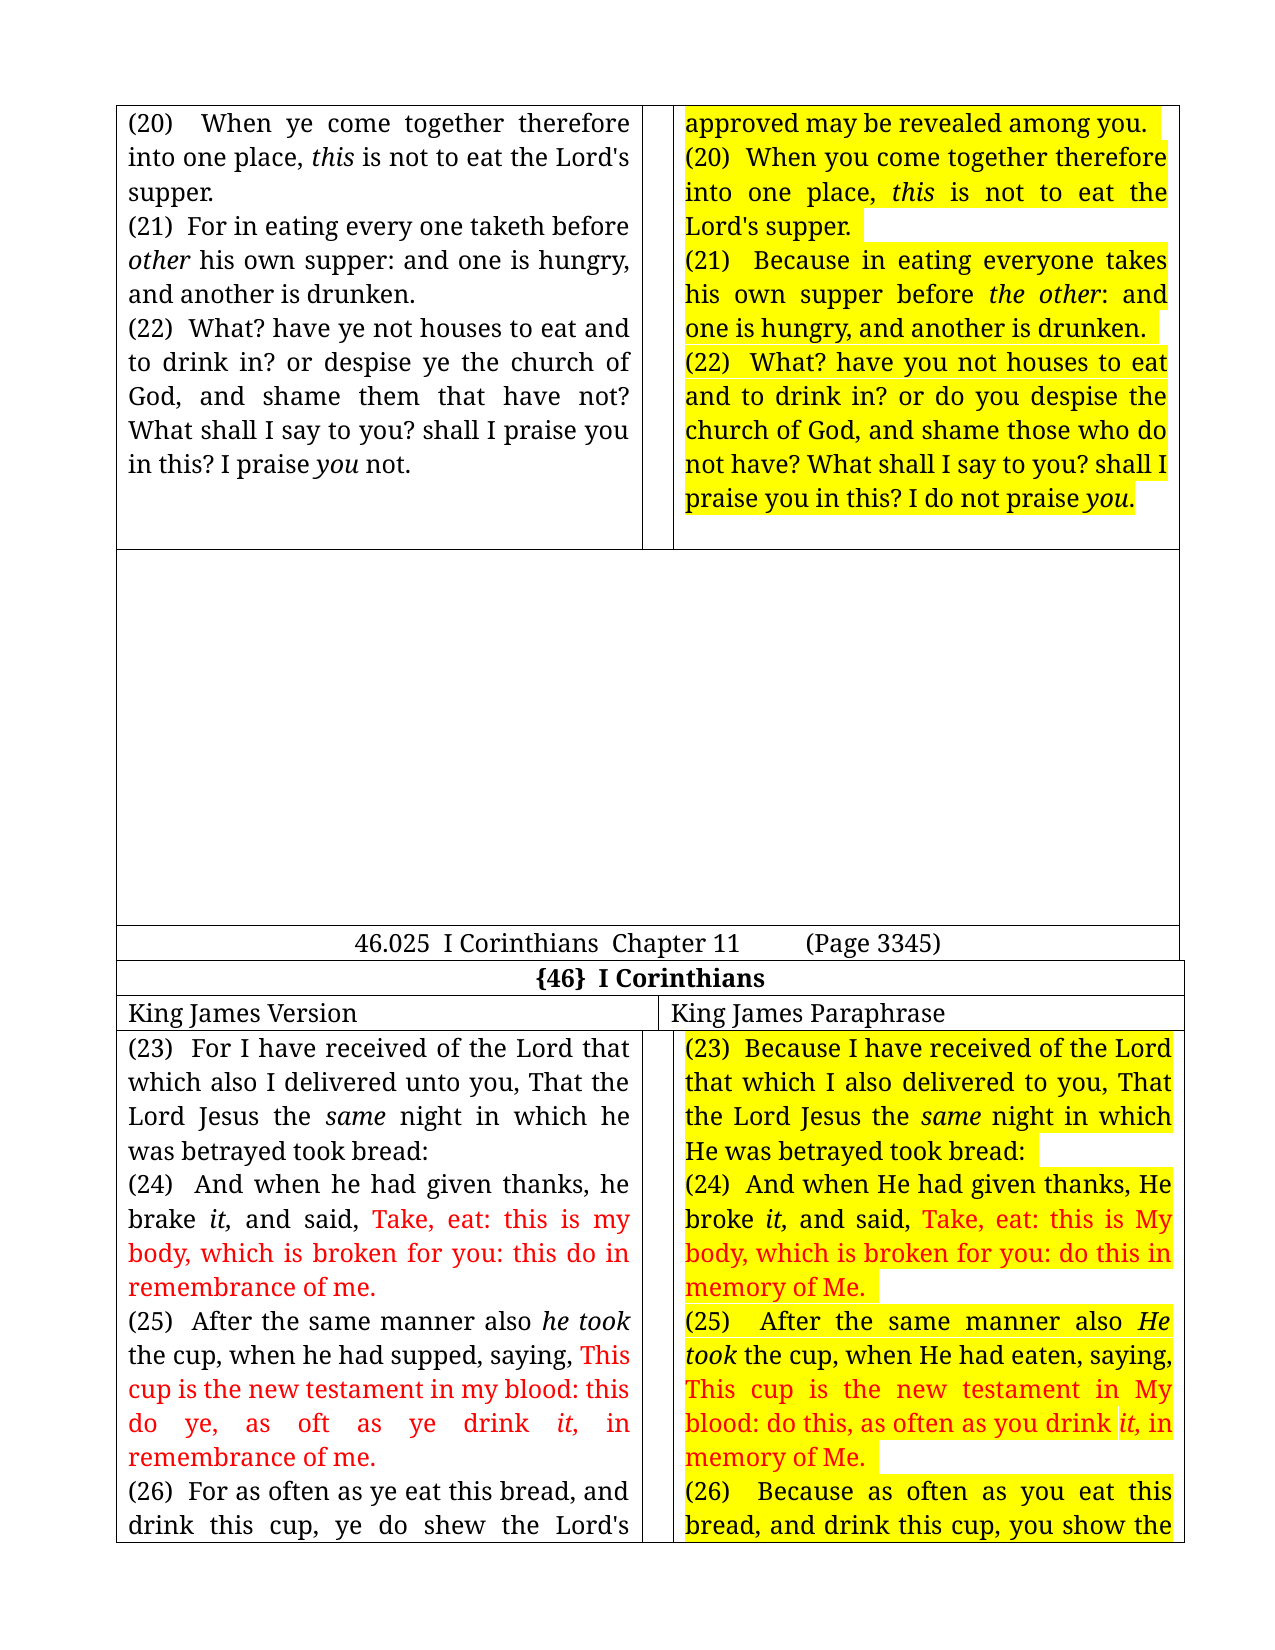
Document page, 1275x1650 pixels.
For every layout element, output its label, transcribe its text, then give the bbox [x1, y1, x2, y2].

table_cell [1180, 925, 1185, 960]
table_cell (23) Because I have received of the Lord that which I also delivered to you, That the Lord Jesus the same night in which He was betrayed took bread: (24) And when He had given thanks, He broke it, and said, Take, eat: this is My body, which is broken for you: do this in memory of Me. (25) After the same manner also He took the cup, when He had eaten, saying, This cup is the new testament in My blood: do this, as often as you drink it, in memory of Me. (26) Because as often as you eat this bread, and drink this cup, you show the [674, 1031, 1184, 1542]
table_cell {46} I Corinthians [117, 961, 1184, 995]
table_cell [1180, 549, 1185, 924]
table_cell [1180, 105, 1185, 549]
table_cell [117, 550, 1179, 924]
table_cell (20) When ye come together therefore into one place, this is not to eat the Lord's supper. (21) For in eating every one taketh before other his own supper: and one is hungry, and another is drunken. (22) What? have ye not houses to eat and to drink in? or despise ye the church of God, and shame them that have not? What shall I say to you? shall I praise you in this? I praise you not. [117, 106, 642, 549]
table_cell 46.025 I Corinthians Chapter 11 (Page 3345) [117, 926, 1179, 960]
table_cell approved may be revealed among you. (20) When you come together therefore into one place, this is not to eat the Lord's supper. (21) Because in eating everyone takes his own supper before the other: and one is hungry, and another is drunken. (22) What? have you not houses to eat and to drink in? or do you despise the church of God, and shame those who do not have? What shall I say to you? shall I praise you in this? I do not praise you. [674, 106, 1179, 549]
table_cell (23) For I have received of the Lord that which also I delivered unto you, That the Lord Jesus the same night in which he was betrayed took bread: (24) And when he had given thanks, he brake it, and said, Take, eat: this is my body, which is broken for you: this do in remembrance of me. (25) After the same manner also he took the cup, when he had supped, saying, This cup is the new testament in my blood: this do ye, as oft as ye drink it, in remembrance of me. (26) For as often as ye eat this bread, and drink this cup, ye do shew the Lord's [117, 1031, 642, 1542]
table_cell King James Version [117, 996, 658, 1030]
table_cell [643, 1031, 673, 1542]
table_cell King James Paraphrase [659, 996, 1184, 1030]
table_cell [643, 106, 673, 549]
